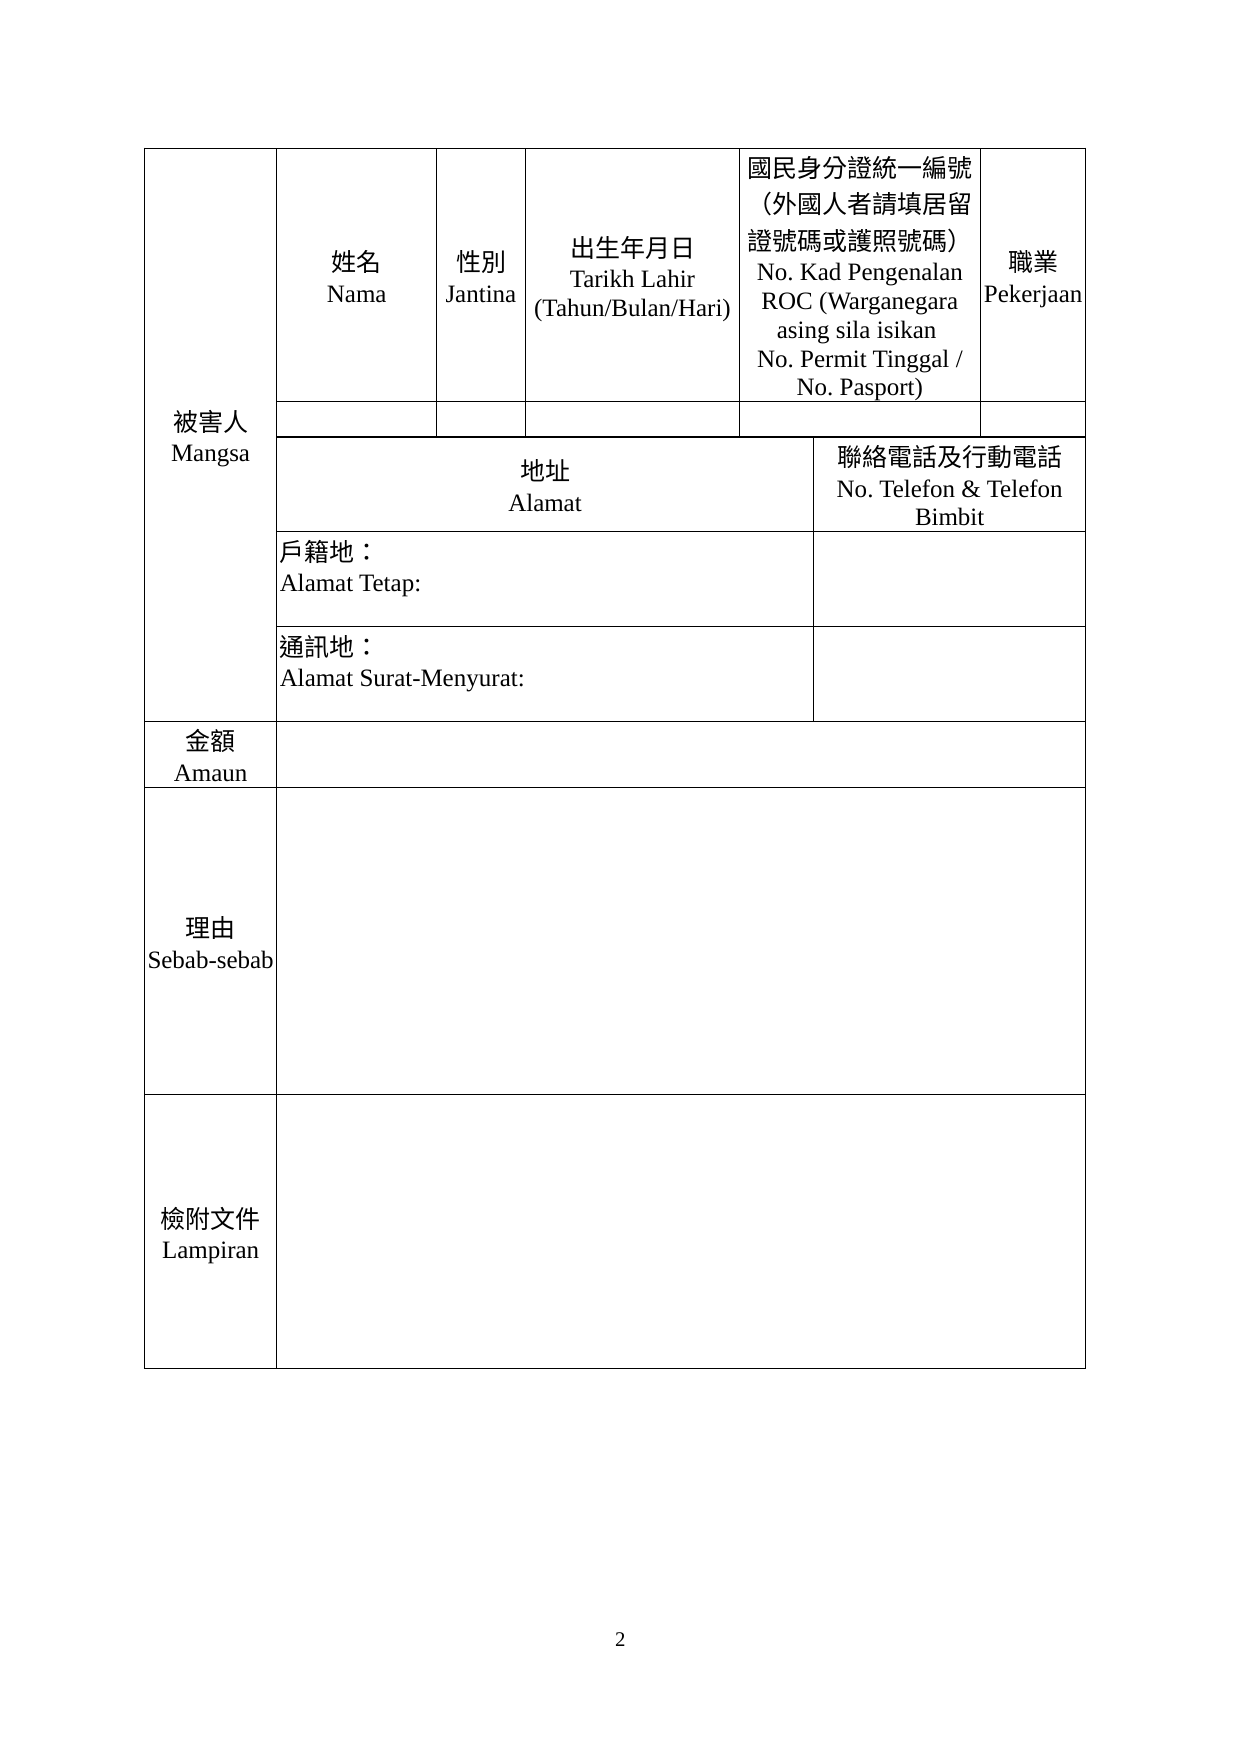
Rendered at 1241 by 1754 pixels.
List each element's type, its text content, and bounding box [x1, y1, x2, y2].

table_cell [740, 402, 980, 436]
table_cell [814, 532, 1085, 626]
table_cell [526, 402, 739, 436]
table_cell [277, 402, 436, 436]
table_cell 檢附文件 Lampiran [145, 1095, 276, 1368]
table_cell 姓名 Nama [277, 149, 436, 401]
table_cell 被害人 Mangsa [145, 149, 276, 721]
table_cell 地址 Alamat [277, 438, 813, 531]
table_cell [277, 1095, 1085, 1368]
table_cell 金額 Amaun [145, 722, 276, 787]
table_cell 出生年月日 Tarikh Lahir (Tahun/Bulan/Hari) [526, 149, 739, 401]
table_cell [437, 402, 525, 436]
table_cell [814, 627, 1085, 721]
table_cell 聯絡電話及行動電話 No. Telefon & Telefon Bimbit [814, 438, 1085, 531]
table_cell 國民身分證統一編號 （外國人者請填居留證號碼或護照號碼） No. Kad Pengenalan ROC (Warganegara asing sila isikan No. Permit Tinggal / No. Pasport) [740, 149, 980, 401]
table_cell 通訊地： Alamat Surat-Menyurat: [277, 627, 813, 721]
table_cell [981, 402, 1085, 436]
table_cell [277, 722, 1085, 787]
table_cell 戶籍地： Alamat Tetap: [277, 532, 813, 626]
table_cell 性別 Jantina [437, 149, 525, 401]
table_cell 職業 Pekerjaan [981, 149, 1085, 401]
table_cell [277, 788, 1085, 1094]
table_cell 理由 Sebab-sebab [145, 788, 276, 1094]
